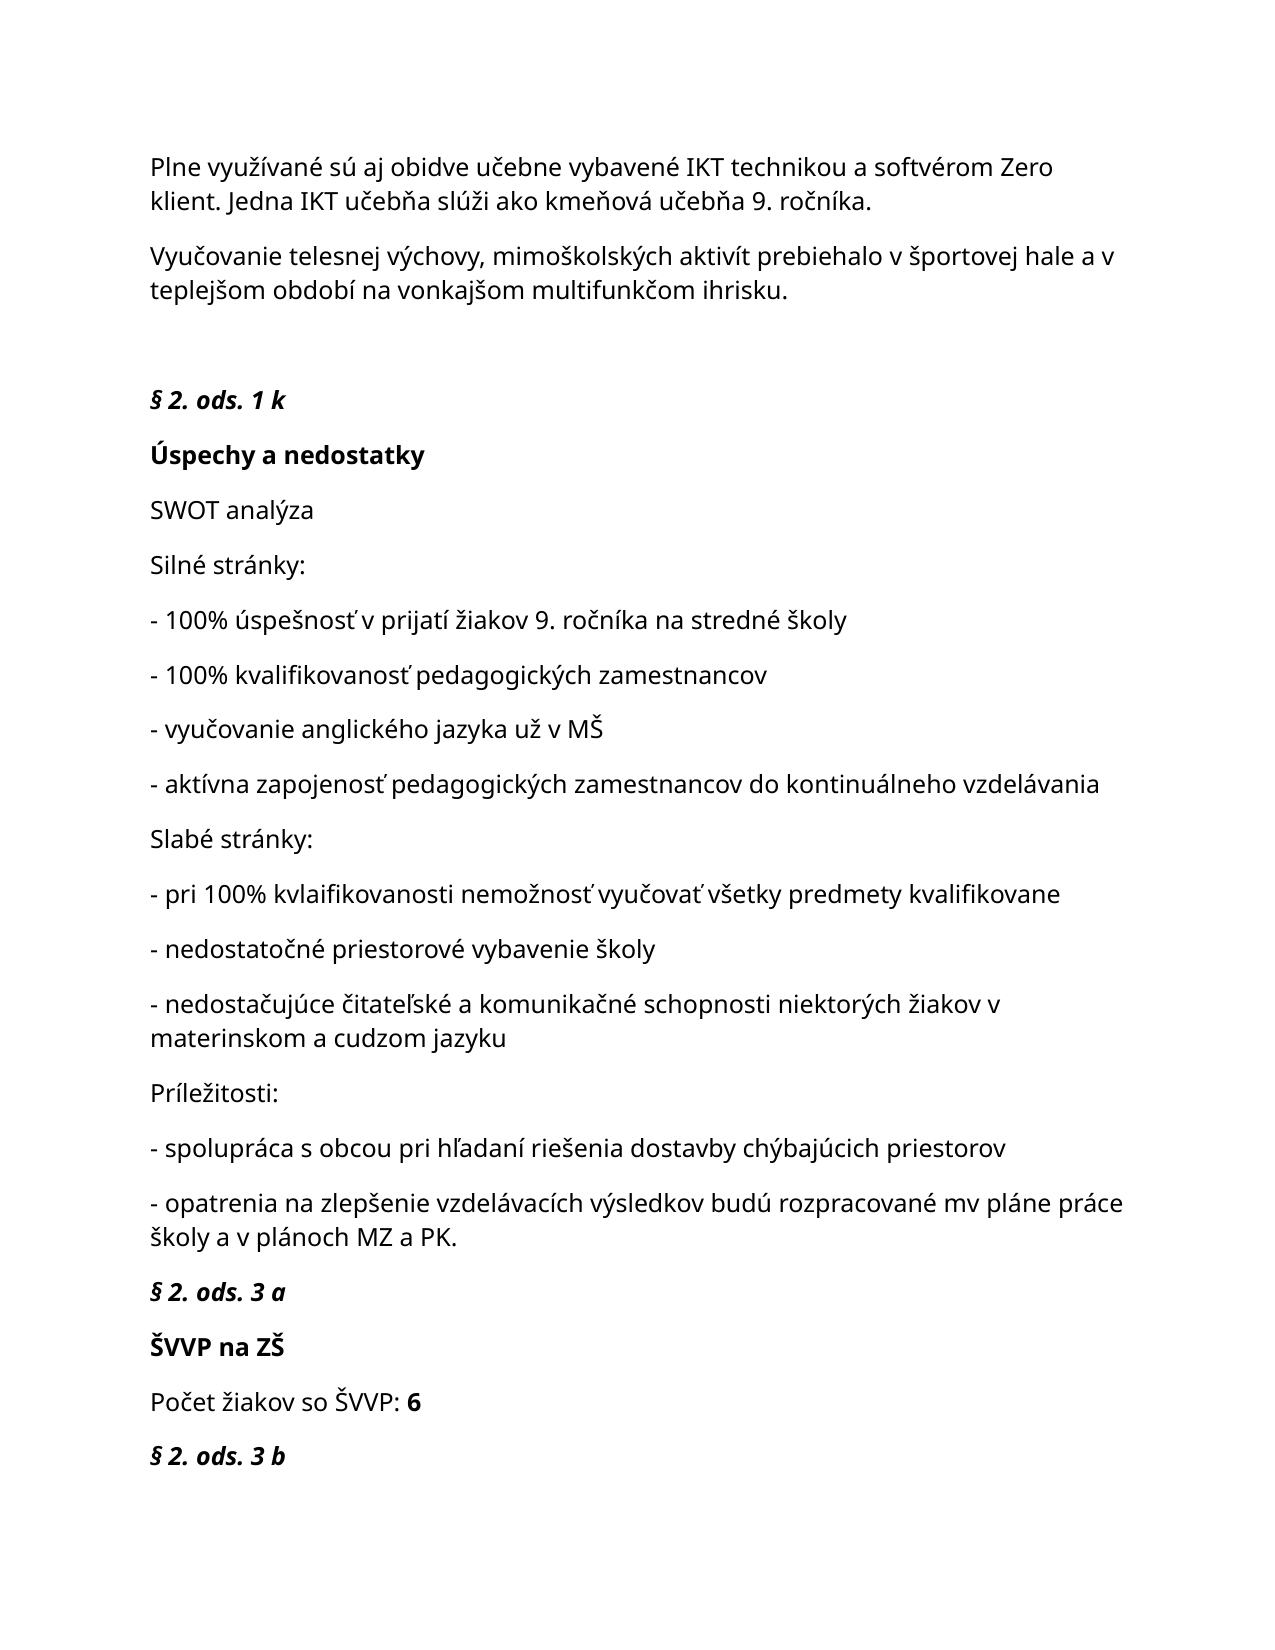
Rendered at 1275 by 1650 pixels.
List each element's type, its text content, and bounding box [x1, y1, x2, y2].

text Počet žiakov so ŠVVP: 6 [150, 1384, 1125, 1418]
subtitle § 2. ods. 1 k [150, 383, 1125, 417]
text - 100% úspešnosť v prijatí žiakov 9. ročníka na stredné školy [150, 602, 1125, 636]
text Plne využívané sú aj obidve učebne vybavené IKT technikou a softvérom Zero klient. Jedna IKT učebňa slúži ako kmeňová učebňa 9. ročníka. [150, 150, 1125, 218]
text Vyučovanie telesnej výchovy, mimoškolských aktivít prebiehalo v športovej hale a v teplejšom období na vonkajšom multifunkčom ihrisku. [150, 239, 1125, 307]
subtitle § 2. ods. 3 b [150, 1439, 1125, 1473]
text - pri 100% kvlaifikovanosti nemožnosť vyučovať všetky predmety kvalifikovane [150, 877, 1125, 911]
text Príležitosti: [150, 1076, 1125, 1110]
subtitle § 2. ods. 3 a [150, 1274, 1125, 1308]
text Silné stránky: [150, 547, 1125, 582]
text SWOT analýza [150, 493, 1125, 527]
text - nedostatočné priestorové vybavenie školy [150, 932, 1125, 966]
text - vyučovanie anglického jazyka už v MŠ [150, 712, 1125, 746]
text - opatrenia na zlepšenie vzdelávacích výsledkov budú rozpracované mv pláne práce školy a v plánoch MZ a PK. [150, 1185, 1125, 1253]
text Slabé stránky: [150, 822, 1125, 856]
subtitle Úspechy a nedostatky [150, 438, 1125, 472]
text - spolupráca s obcou pri hľadaní riešenia dostavby chýbajúcich priestorov [150, 1131, 1125, 1164]
text - 100% kvalifikovanosť pedagogických zamestnancov [150, 657, 1125, 691]
text - nedostačujúce čitateľské a komunikačné schopnosti niektorých žiakov v materinskom a cudzom jazyku [150, 987, 1125, 1055]
subtitle ŠVVP na ZŠ [150, 1329, 1125, 1363]
text - aktívna zapojenosť pedagogických zamestnancov do kontinuálneho vzdelávania [150, 767, 1125, 801]
